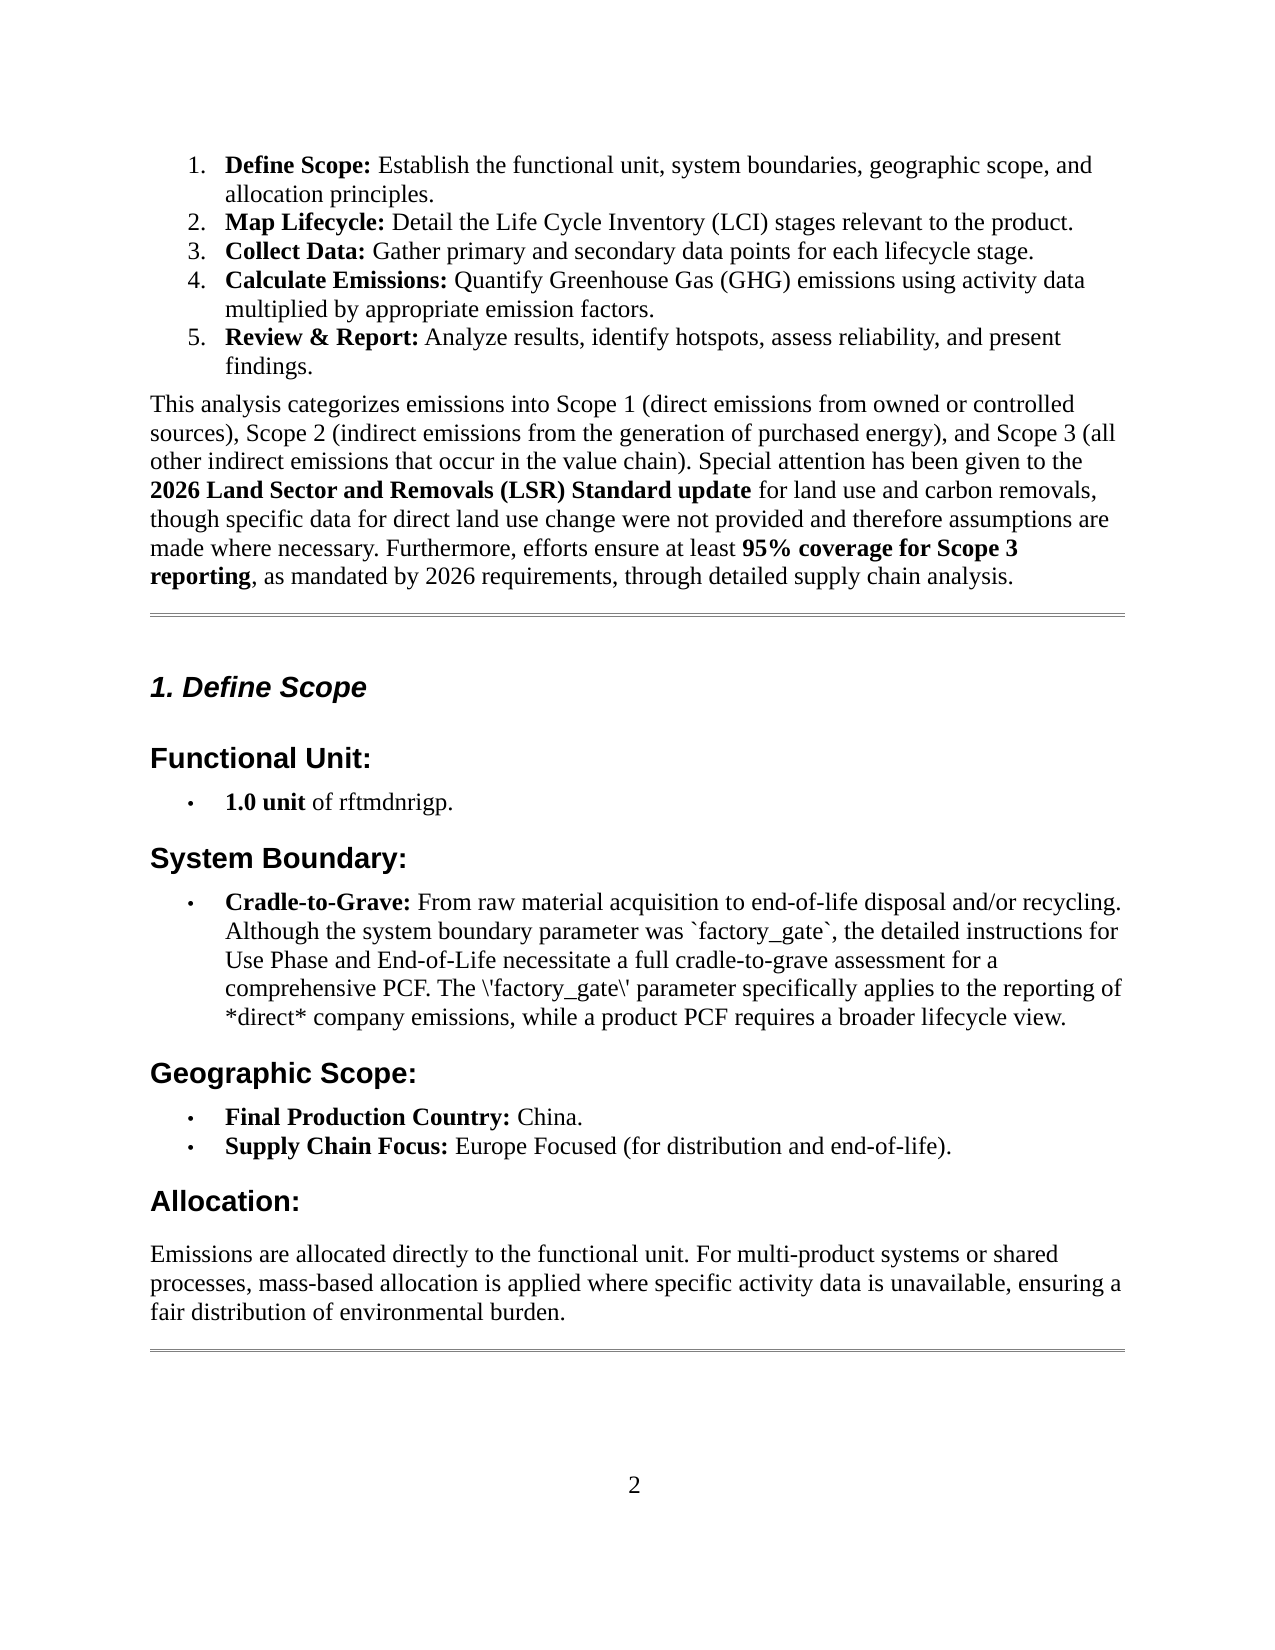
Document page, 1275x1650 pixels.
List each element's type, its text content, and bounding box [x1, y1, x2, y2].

list Collect Data: Gather primary and secondary data points for each lifecycle stage. [187, 236, 1125, 265]
list 1.0 unit of rftmdnrigp. [187, 787, 1125, 816]
subtitle 1. Define Scope [150, 670, 1125, 704]
list Map Lifecycle: Detail the Life Cycle Inventory (LCI) stages relevant to the product. [187, 207, 1125, 236]
list Supply Chain Focus: Europe Focused (for distribution and end-of-life). [187, 1131, 1125, 1159]
subtitle Allocation: [150, 1184, 1125, 1218]
subtitle Functional Unit: [150, 741, 1125, 775]
list Final Production Country: China. [187, 1102, 1125, 1131]
text Emissions are allocated directly to the functional unit. For multi-product systems or shared processes, mass-based allocation is applied where specific activity data is unavailable, ensuring a fair distribution of environmental burden. [150, 1239, 1125, 1326]
list Define Scope: Establish the functional unit, system boundaries, geographic scope, and allocation principles. [187, 150, 1125, 207]
list Calculate Emissions: Quantify Greenhouse Gas (GHG) emissions using activity data multiplied by appropriate emission factors. [187, 265, 1125, 322]
subtitle Geographic Scope: [150, 1056, 1125, 1089]
list Review & Report: Analyze results, identify hotspots, assess reliability, and present findings. [187, 322, 1125, 380]
list Cradle-to-Grave: From raw material acquisition to end-of-life disposal and/or recycling. Although the system boundary parameter was `factory_gate`, the detailed instructions for Use Phase and End-of-Life necessitate a full cradle-to-grave assessment for a comprehensive PCF. The \'factory_gate\' parameter specifically applies to the reporting of *direct* company emissions, while a product PCF requires a broader lifecycle view. [187, 887, 1125, 1031]
subtitle System Boundary: [150, 841, 1125, 875]
text This analysis categorizes emissions into Scope 1 (direct emissions from owned or controlled sources), Scope 2 (indirect emissions from the generation of purchased energy), and Scope 3 (all other indirect emissions that occur in the value chain). Special attention has been given to the 2026 Land Sector and Removals (LSR) Standard update for land use and carbon removals, though specific data for direct land use change were not provided and therefore assumptions are made where necessary. Furthermore, efforts ensure at least 95% coverage for Scope 3 reporting, as mandated by 2026 requirements, through detailed supply chain analysis. [150, 389, 1125, 590]
